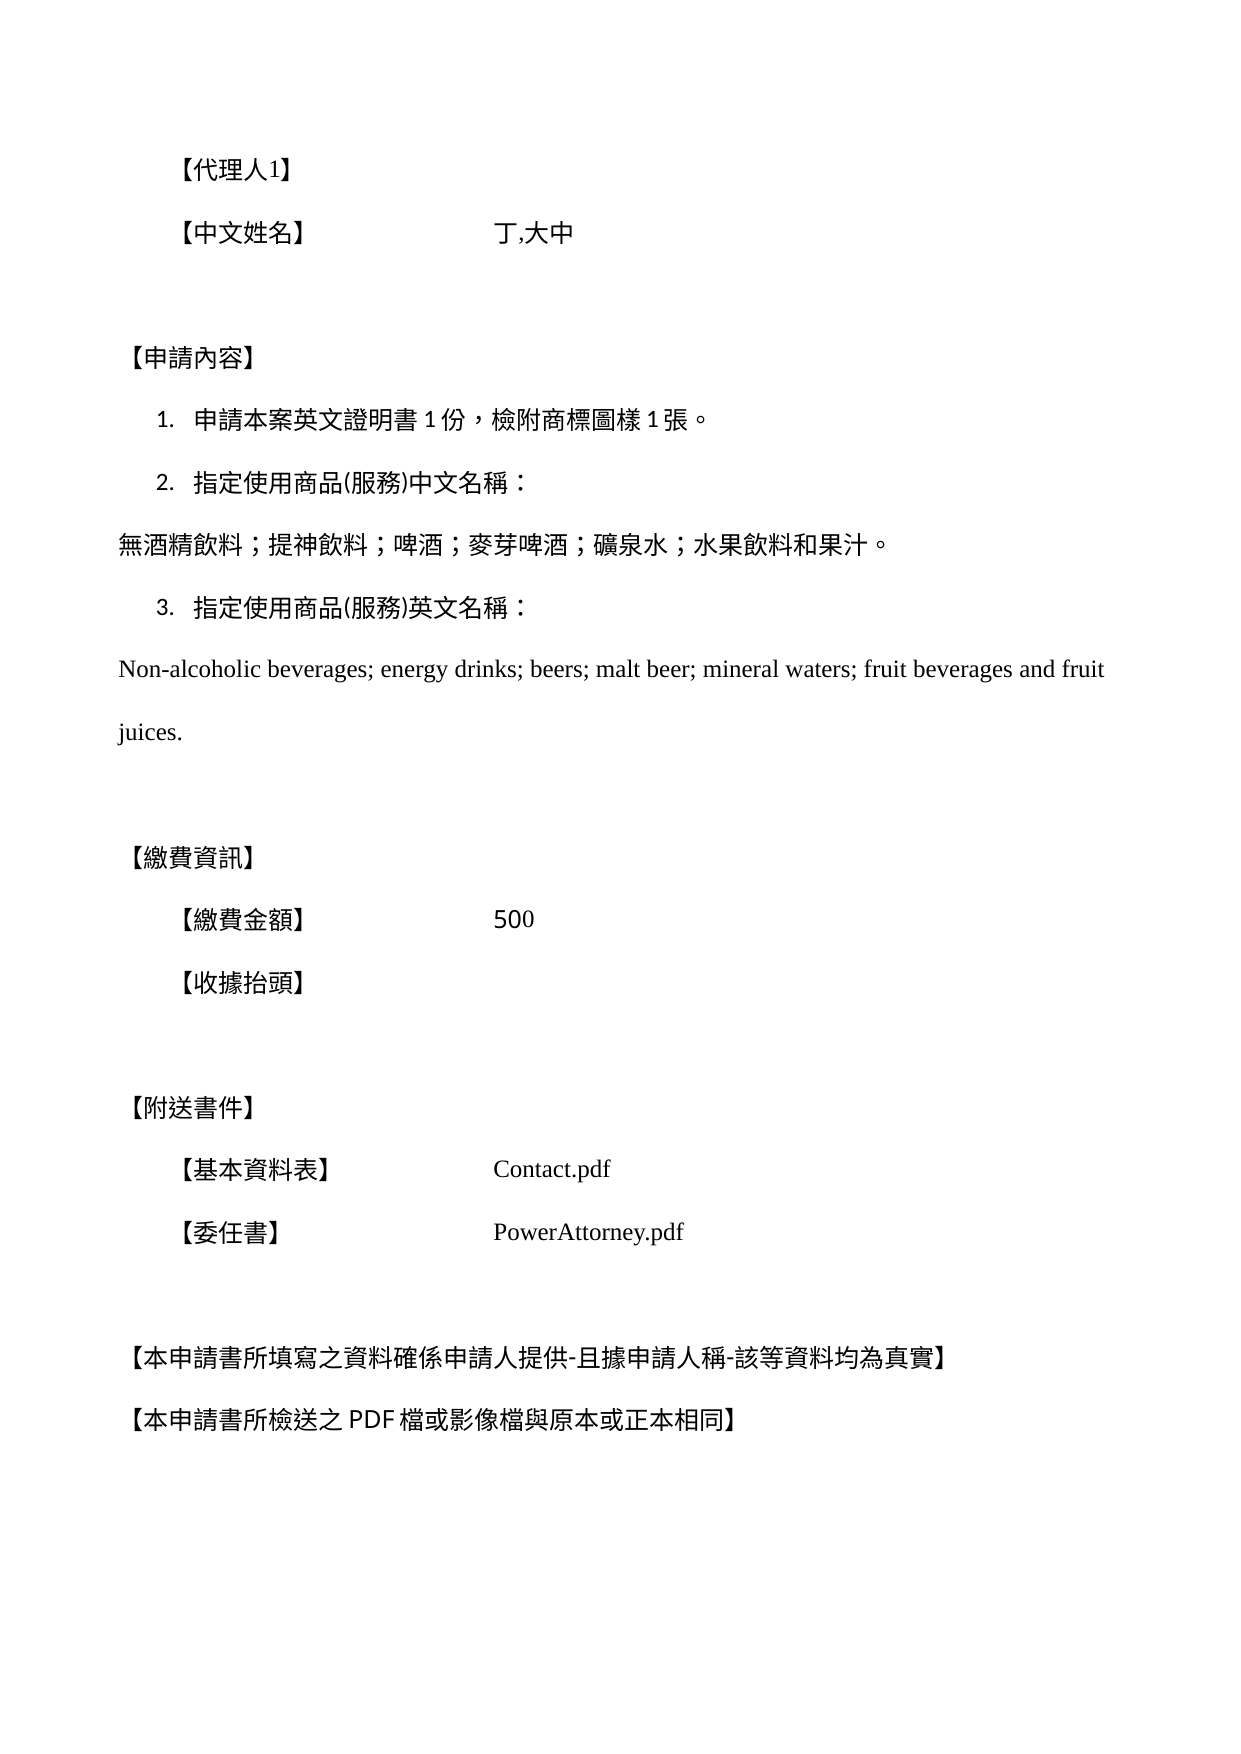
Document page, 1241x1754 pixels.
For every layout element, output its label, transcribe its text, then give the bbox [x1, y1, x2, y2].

text Non-alcoholic beverages; energy drinks; beers; malt beer; mineral waters; fruit beverages and fruit juices. [118, 627, 1122, 752]
text 【基本資料表】 Contact.pdf [118, 1127, 1122, 1189]
text 【本申請書所填寫之資料確係申請人提供-且據申請人稱-該等資料均為真實】 [118, 1314, 1122, 1377]
text 【繳費金額】 500 [118, 877, 1122, 939]
list 申請本案英文證明書1份，檢附商標圖樣1張。 [156, 377, 1122, 439]
text 【委任書】 PowerAttorney.pdf [118, 1189, 1122, 1252]
text 【繳費資訊】 [118, 814, 1122, 877]
list 指定使用商品(服務)中文名稱： [156, 439, 1122, 502]
text 【附送書件】 [118, 1064, 1122, 1127]
text 【收據抬頭】 [118, 939, 1122, 1002]
text 【申請內容】 [118, 314, 1122, 377]
text 【中文姓名】 丁,大中 [118, 189, 1122, 252]
list 指定使用商品(服務)英文名稱： [156, 564, 1122, 627]
text 無酒精飲料；提神飲料；啤酒；麥芽啤酒；礦泉水；水果飲料和果汁。 [118, 502, 1122, 564]
text 【本申請書所檢送之PDF檔或影像檔與原本或正本相同】 [118, 1377, 1122, 1439]
